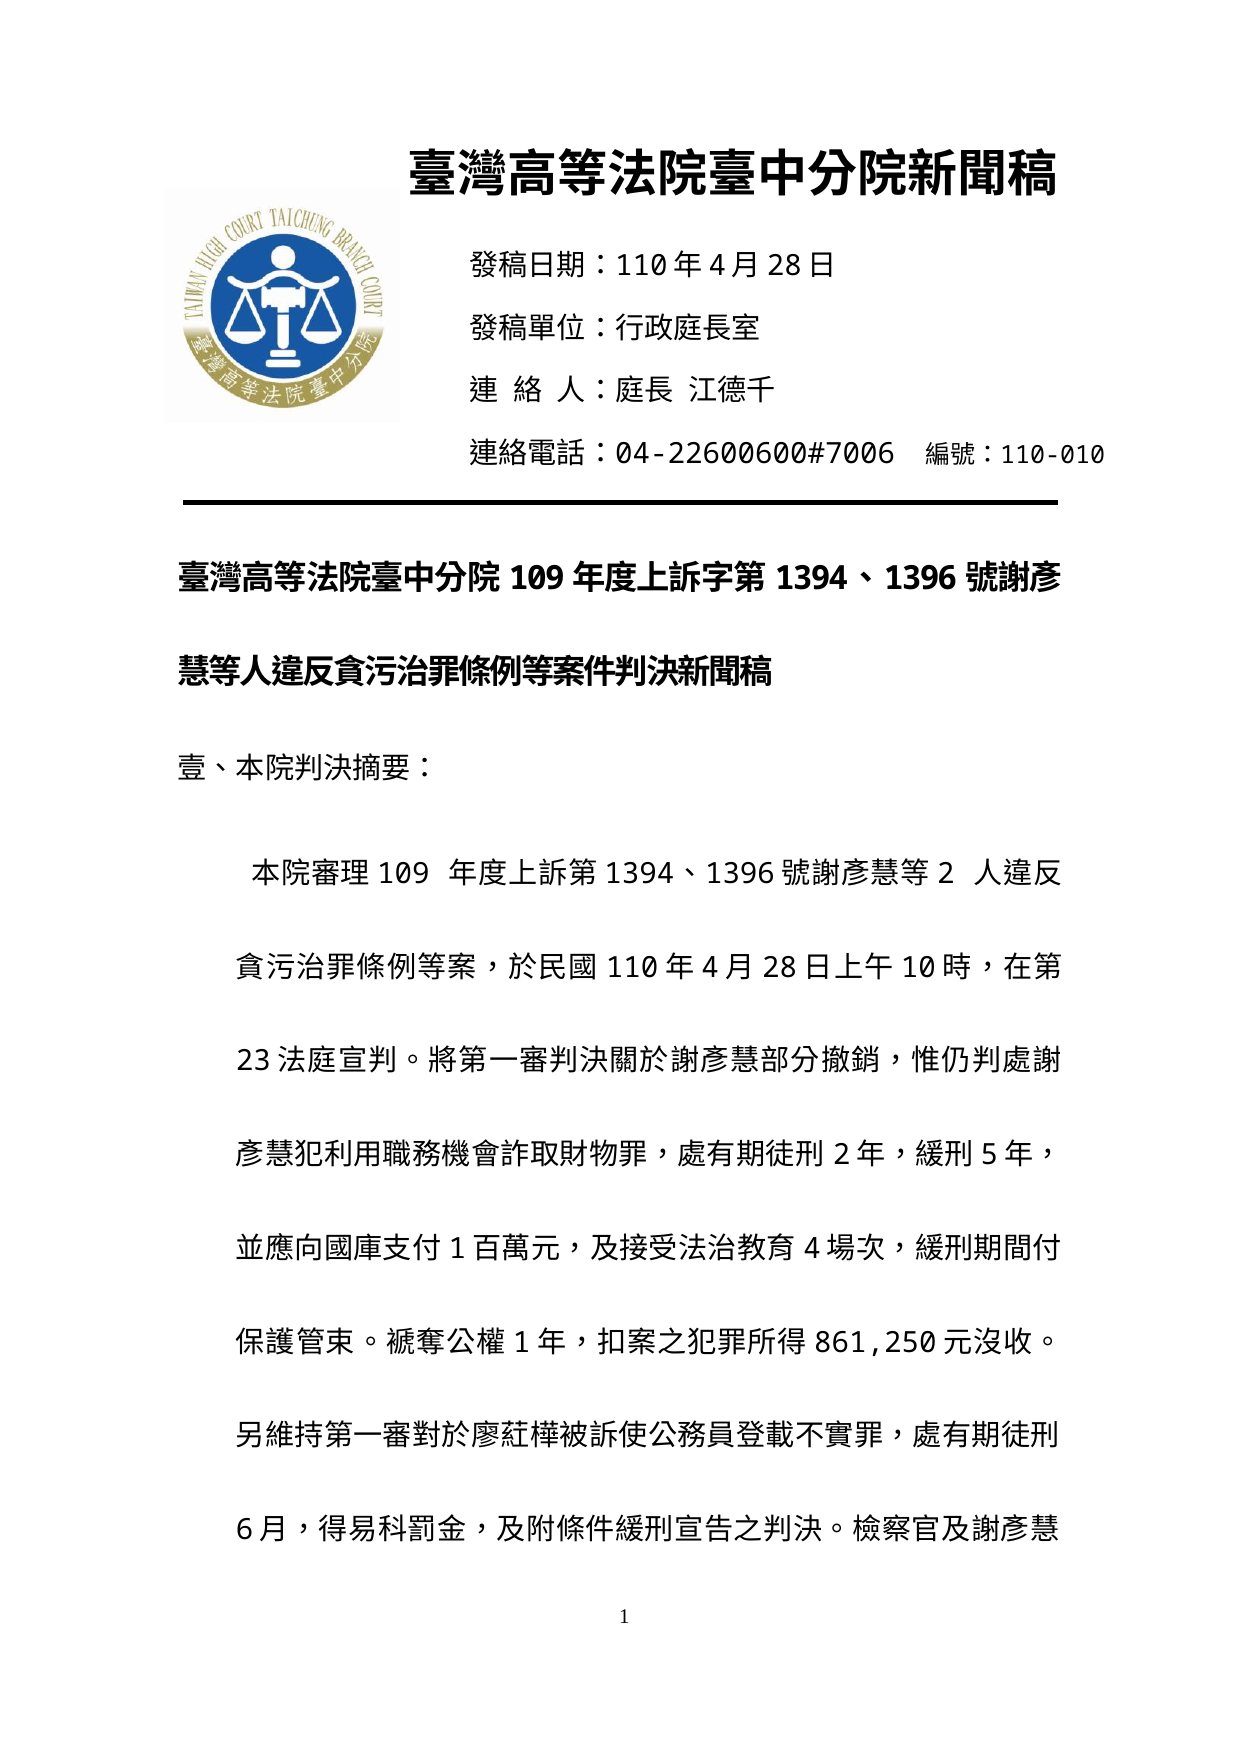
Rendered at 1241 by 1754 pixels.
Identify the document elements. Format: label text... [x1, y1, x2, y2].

table_header 臺灣高等法院臺中分院新聞稿 發稿日期：110年4月28日 發稿單位：行政庭長室 連 絡 人：庭長 江德千 連絡電話：04-22600600#7006 編號：110-010 [405, 96, 1120, 471]
table_header [161, 96, 405, 471]
text 臺灣高等法院臺中分院109年度上訴字第1394、1396號謝彥慧等人違反貪污治罪條例等案件判決新聞稿 [177, 534, 1063, 690]
text 壹、本院判決摘要： [177, 724, 1063, 787]
text 本院審理109 年度上訴第1394、1396號謝彥慧等2 人違反貪污治罪條例等案，於民國110年4月28日上午10時，在第23法庭宣判。將第一審判決關於謝彥慧部分撤銷，惟仍判處謝彥慧犯利用職務機會詐取財物罪，處有期徒刑2年，緩刑5年，並應向國庫支付1百萬元，及接受法治教育4場次，緩刑期間付保護管束。褫奪公權1年，扣案之犯罪所得861,250元沒收。另維持第一審對於廖葒樺被訴使公務員登載不實罪，處有期徒刑6月，得易科罰金，及附條件緩刑宣告之判決。檢察官及謝彥慧 [177, 829, 1063, 1548]
